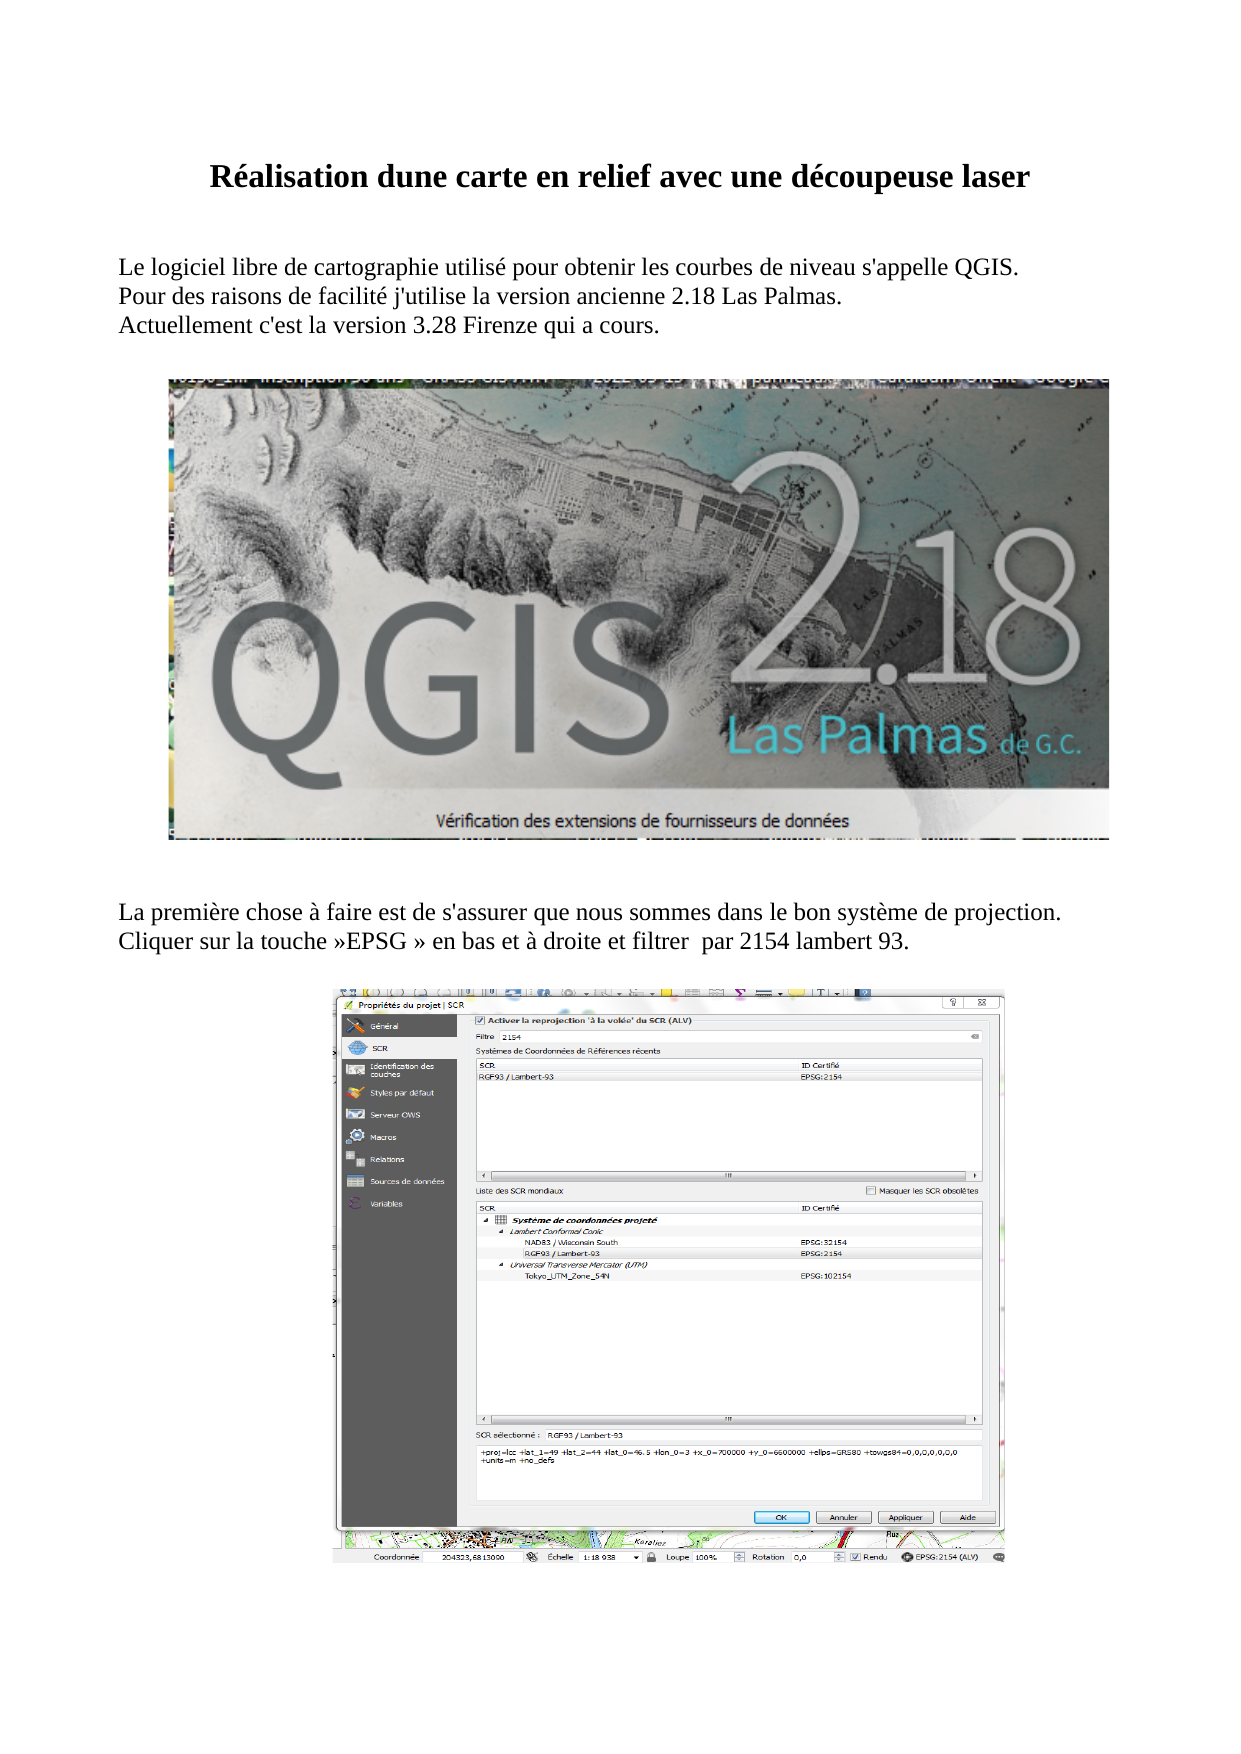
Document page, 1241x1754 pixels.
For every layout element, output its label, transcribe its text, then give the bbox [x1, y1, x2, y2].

text Cliquer sur la touche »EPSG » en bas et à droite et filtrer par 2154 lambert 93. [118, 926, 1122, 955]
text Actuellement c'est la version 3.28 Firenze qui a cours. [118, 310, 1122, 338]
text Le logiciel libre de cartographie utilisé pour obtenir les courbes de niveau s'appelle QGIS. [118, 252, 1122, 281]
text Pour des raisons de facilité j'utilise la version ancienne 2.18 Las Palmas. [118, 281, 1122, 310]
picture [168, 379, 1110, 840]
text Réalisation dune carte en relief avec une découpeuse laser [118, 156, 1122, 195]
text La première chose à faire est de s'assurer que nous sommes dans le bon système de projection. [118, 897, 1122, 926]
picture [332, 989, 1005, 1563]
